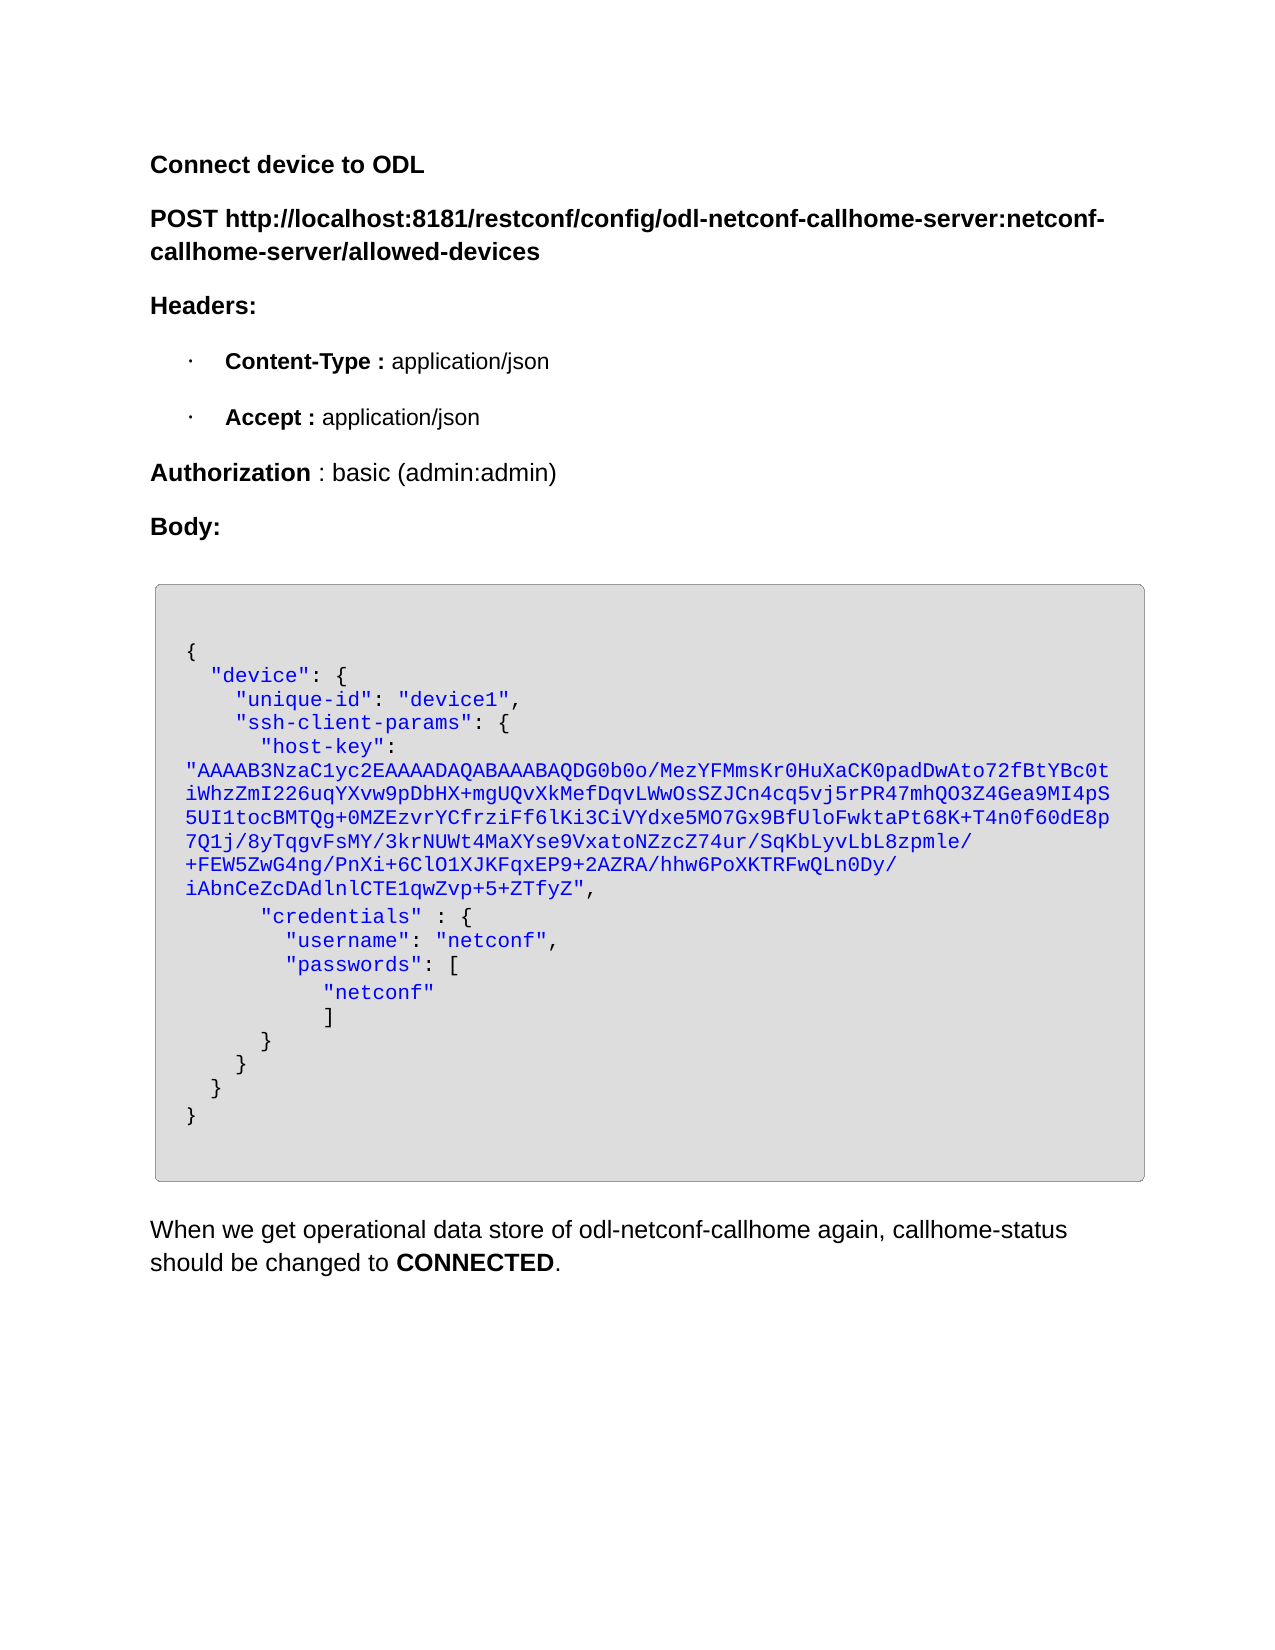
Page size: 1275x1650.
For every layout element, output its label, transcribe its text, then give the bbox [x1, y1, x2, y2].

list Content-Type : application/json [187, 344, 1125, 376]
text Headers: [150, 291, 1125, 319]
text Authorization : basic (admin:admin) [150, 458, 1125, 487]
text POST http://localhost:8181/restconf/config/odl-netconf-callhome-server:netconf-callhome-server/allowed-devices [150, 204, 1125, 266]
list Accept : application/json [187, 401, 1125, 433]
text Body: [150, 512, 1125, 541]
text When we get operational data store of odl-netconf-callhome again, callhome-status should be changed to CONNECTED. [150, 1215, 1125, 1277]
text Connect device to ODL [150, 150, 1125, 179]
